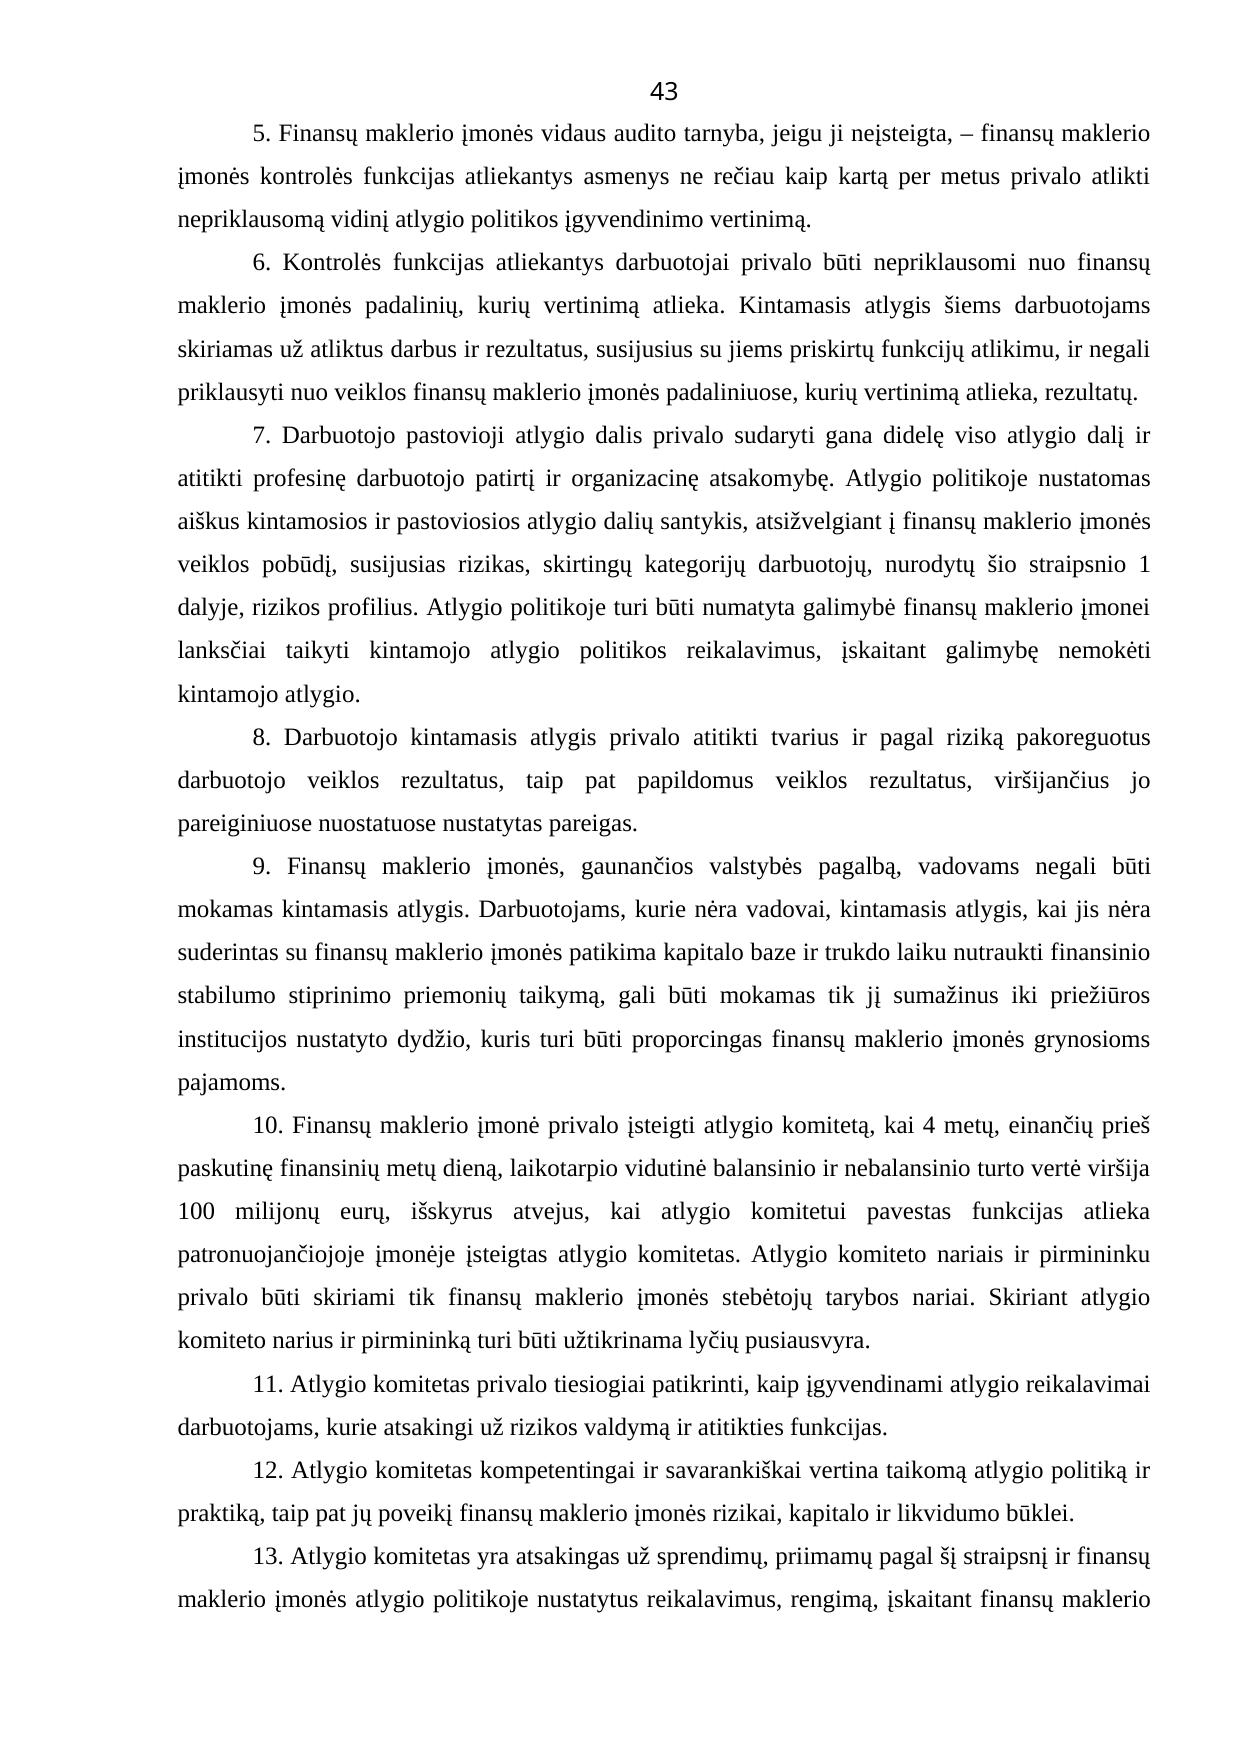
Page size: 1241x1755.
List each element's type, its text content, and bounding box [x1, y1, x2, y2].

text 7. Darbuotojo pastovioji atlygio dalis privalo sudaryti gana didelę viso atlygio dalį ir atitikti profesinę darbuotojo patirtį ir organizacinę atsakomybę. Atlygio politikoje nustatomas aiškus kintamosios ir pastoviosios atlygio dalių santykis, atsižvelgiant į finansų maklerio įmonės veiklos pobūdį, susijusias rizikas, skirtingų kategorijų darbuotojų, nurodytų šio straipsnio 1 dalyje, rizikos profilius. Atlygio politikoje turi būti numatyta galimybė finansų maklerio įmonei lanksčiai taikyti kintamojo atlygio politikos reikalavimus, įskaitant galimybę nemokėti kintamojo atlygio. [177, 420, 1152, 707]
text 13. Atlygio komitetas yra atsakingas už sprendimų, priimamų pagal šį straipsnį ir finansų maklerio įmonės atlygio politikoje nustatytus reikalavimus, rengimą, įskaitant finansų maklerio [177, 1541, 1152, 1613]
text 6. Kontrolės funkcijas atliekantys darbuotojai privalo būti nepriklausomi nuo finansų maklerio įmonės padalinių, kurių vertinimą atlieka. Kintamasis atlygis šiems darbuotojams skiriamas už atliktus darbus ir rezultatus, susijusius su jiems priskirtų funkcijų atlikimu, ir negali priklausyti nuo veiklos finansų maklerio įmonės padaliniuose, kurių vertinimą atlieka, rezultatų. [177, 247, 1152, 406]
text 5. Finansų maklerio įmonės vidaus audito tarnyba, jeigu ji neįsteigta, – finansų maklerio įmonės kontrolės funkcijas atliekantys asmenys ne rečiau kaip kartą per metus privalo atlikti nepriklausomą vidinį atlygio politikos įgyvendinimo vertinimą. [177, 118, 1152, 233]
text 12. Atlygio komitetas kompetentingai ir savarankiškai vertina taikomą atlygio politiką ir praktiką, taip pat jų poveikį finansų maklerio įmonės rizikai, kapitalo ir likvidumo būklei. [177, 1455, 1152, 1527]
text 11. Atlygio komitetas privalo tiesiogiai patikrinti, kaip įgyvendinami atlygio reikalavimai darbuotojams, kurie atsakingi už rizikos valdymą ir atitikties funkcijas. [177, 1369, 1152, 1441]
text 9. Finansų maklerio įmonės, gaunančios valstybės pagalbą, vadovams negali būti mokamas kintamasis atlygis. Darbuotojams, kurie nėra vadovai, kintamasis atlygis, kai jis nėra suderintas su finansų maklerio įmonės patikima kapitalo baze ir trukdo laiku nutraukti finansinio stabilumo stiprinimo priemonių taikymą, gali būti mokamas tik jį sumažinus iki priežiūros institucijos nustatyto dydžio, kuris turi būti proporcingas finansų maklerio įmonės grynosioms pajamoms. [177, 851, 1152, 1096]
text 8. Darbuotojo kintamasis atlygis privalo atitikti tvarius ir pagal riziką pakoreguotus darbuotojo veiklos rezultatus, taip pat papildomus veiklos rezultatus, viršijančius jo pareiginiuose nuostatuose nustatytas pareigas. [177, 722, 1152, 837]
text 10. Finansų maklerio įmonė privalo įsteigti atlygio komitetą, kai 4 metų, einančių prieš paskutinę finansinių metų dieną, laikotarpio vidutinė balansinio ir nebalansinio turto vertė viršija 100 milijonų eurų, išskyrus atvejus, kai atlygio komitetui pavestas funkcijas atlieka patronuojančiojoje įmonėje įsteigtas atlygio komitetas. Atlygio komiteto nariais ir pirmininku privalo būti skiriami tik finansų maklerio įmonės stebėtojų tarybos nariai. Skiriant atlygio komiteto narius ir pirmininką turi būti užtikrinama lyčių pusiausvyra. [177, 1110, 1152, 1354]
